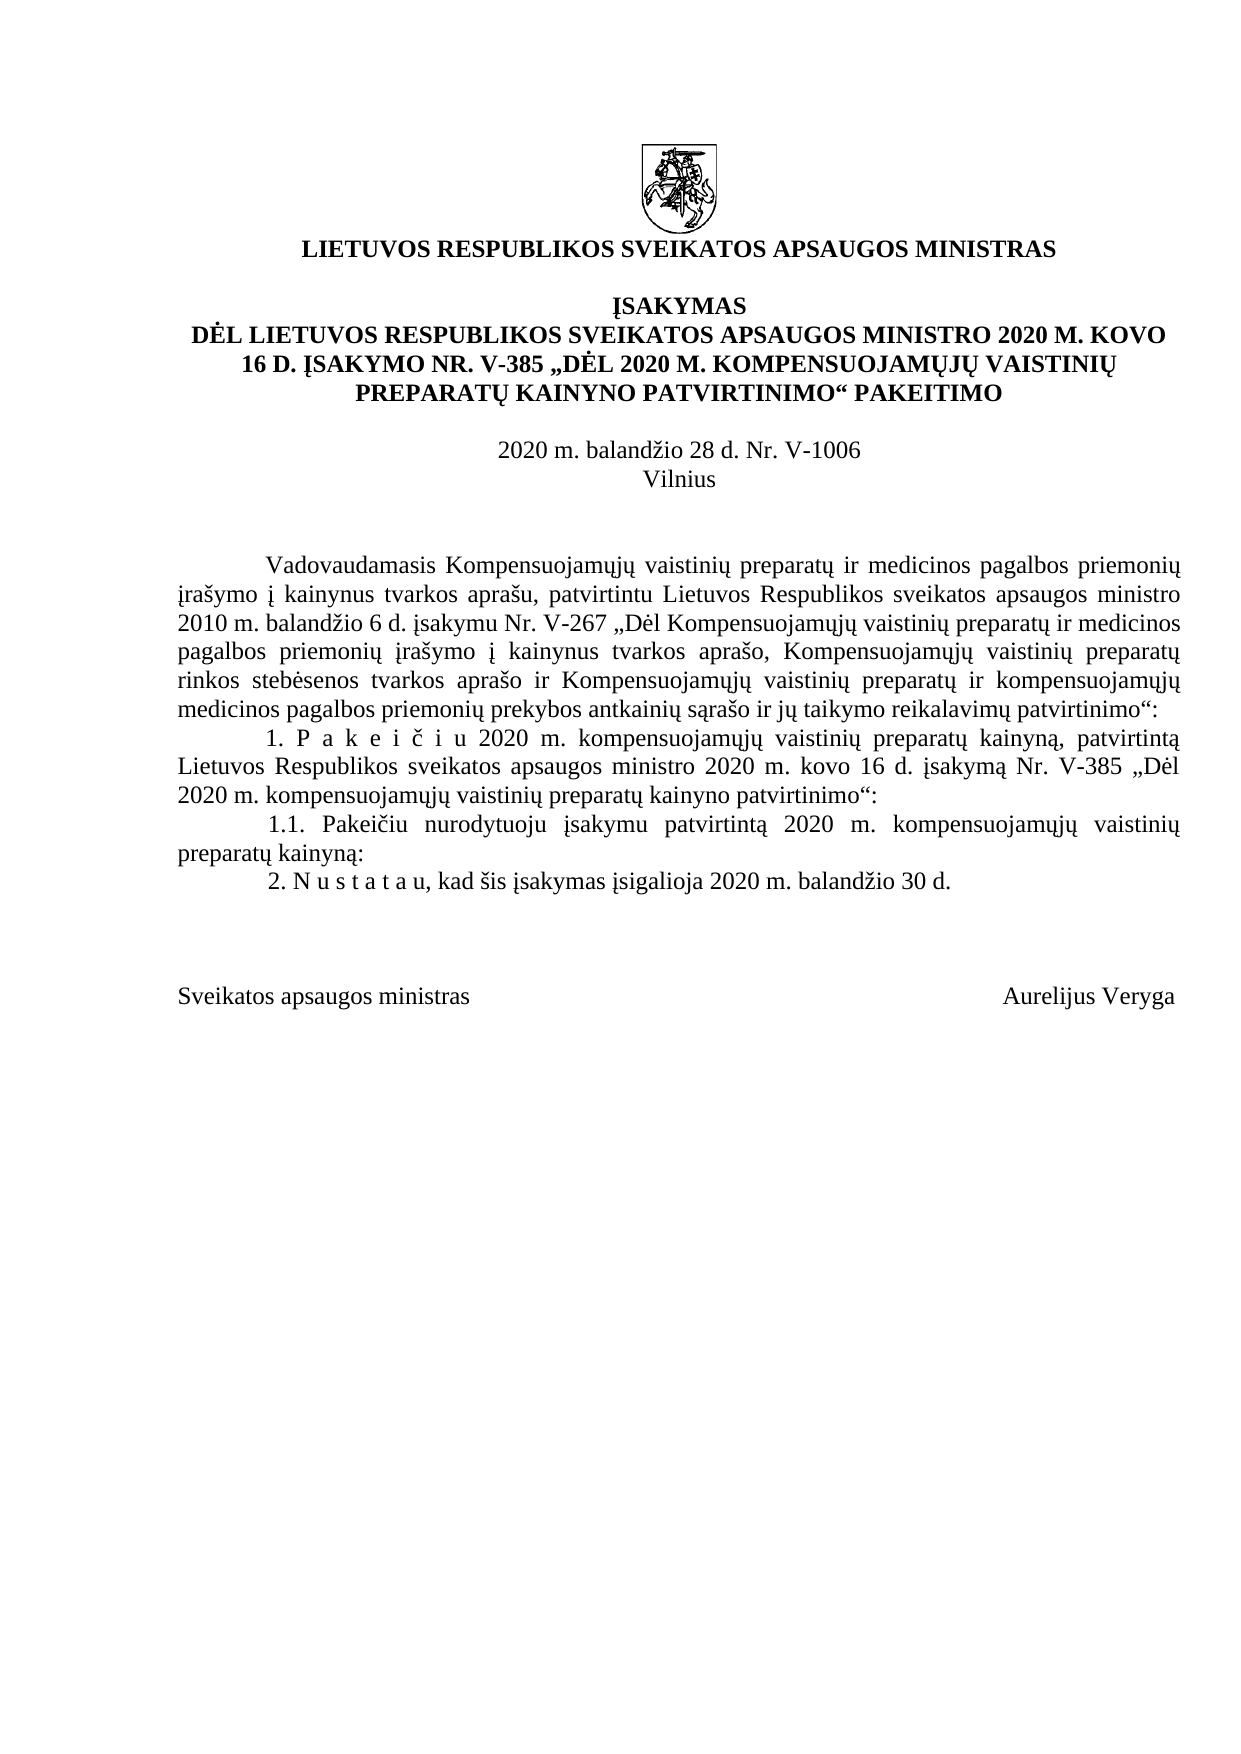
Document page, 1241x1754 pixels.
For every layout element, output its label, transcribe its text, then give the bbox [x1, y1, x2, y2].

text 1. P a k e i č i u 2020 m. kompensuojamųjų vaistinių preparatų kainyną, patvirtintą Lietuvos Respublikos sveikatos apsaugos ministro 2020 m. kovo 16 d. įsakymą Nr. V-385 „Dėl 2020 m. kompensuojamųjų vaistinių preparatų kainyno patvirtinimo“: [177, 723, 1181, 809]
text LIETUVOS RESPUBLIKOS SVEIKATOS APSAUGOS MINISTRAS [177, 234, 1181, 263]
text Vilnius [177, 464, 1181, 493]
text Sveikatos apsaugos ministras Aurelijus Veryga [177, 981, 1181, 1010]
text 2020 m. balandžio 28 d. Nr. V-1006 [177, 435, 1181, 464]
text 1.1. Pakeičiu nurodytuoju įsakymu patvirtintą 2020 m. kompensuojamųjų vaistinių preparatų kainyną: [177, 809, 1181, 866]
text DĖL LIETUVOS RESPUBLIKOS SVEIKATOS APSAUGOS MINISTRO 2020 M. KOVO 16 D. ĮSAKYMO NR. V-385 „DĖL 2020 M. KOMPENSUOJAMŲJŲ VAISTINIŲ PREPARATŲ KAINYNO PATVIRTINIMO“ PAKEITIMO [177, 320, 1181, 406]
text Vadovaudamasis Kompensuojamųjų vaistinių preparatų ir medicinos pagalbos priemonių įrašymo į kainynus tvarkos aprašu, patvirtintu Lietuvos Respublikos sveikatos apsaugos ministro 2010 m. balandžio 6 d. įsakymu Nr. V-267 „Dėl Kompensuojamųjų vaistinių preparatų ir medicinos pagalbos priemonių įrašymo į kainynus tvarkos aprašo, Kompensuojamųjų vaistinių preparatų rinkos stebėsenos tvarkos aprašo ir Kompensuojamųjų vaistinių preparatų ir kompensuojamųjų medicinos pagalbos priemonių prekybos antkainių sąrašo ir jų taikymo reikalavimų patvirtinimo“: [177, 550, 1181, 723]
text 2. N u s t a t a u, kad šis įsakymas įsigalioja 2020 m. balandžio 30 d. [177, 866, 1181, 895]
text ĮSAKYMAS [177, 291, 1181, 320]
